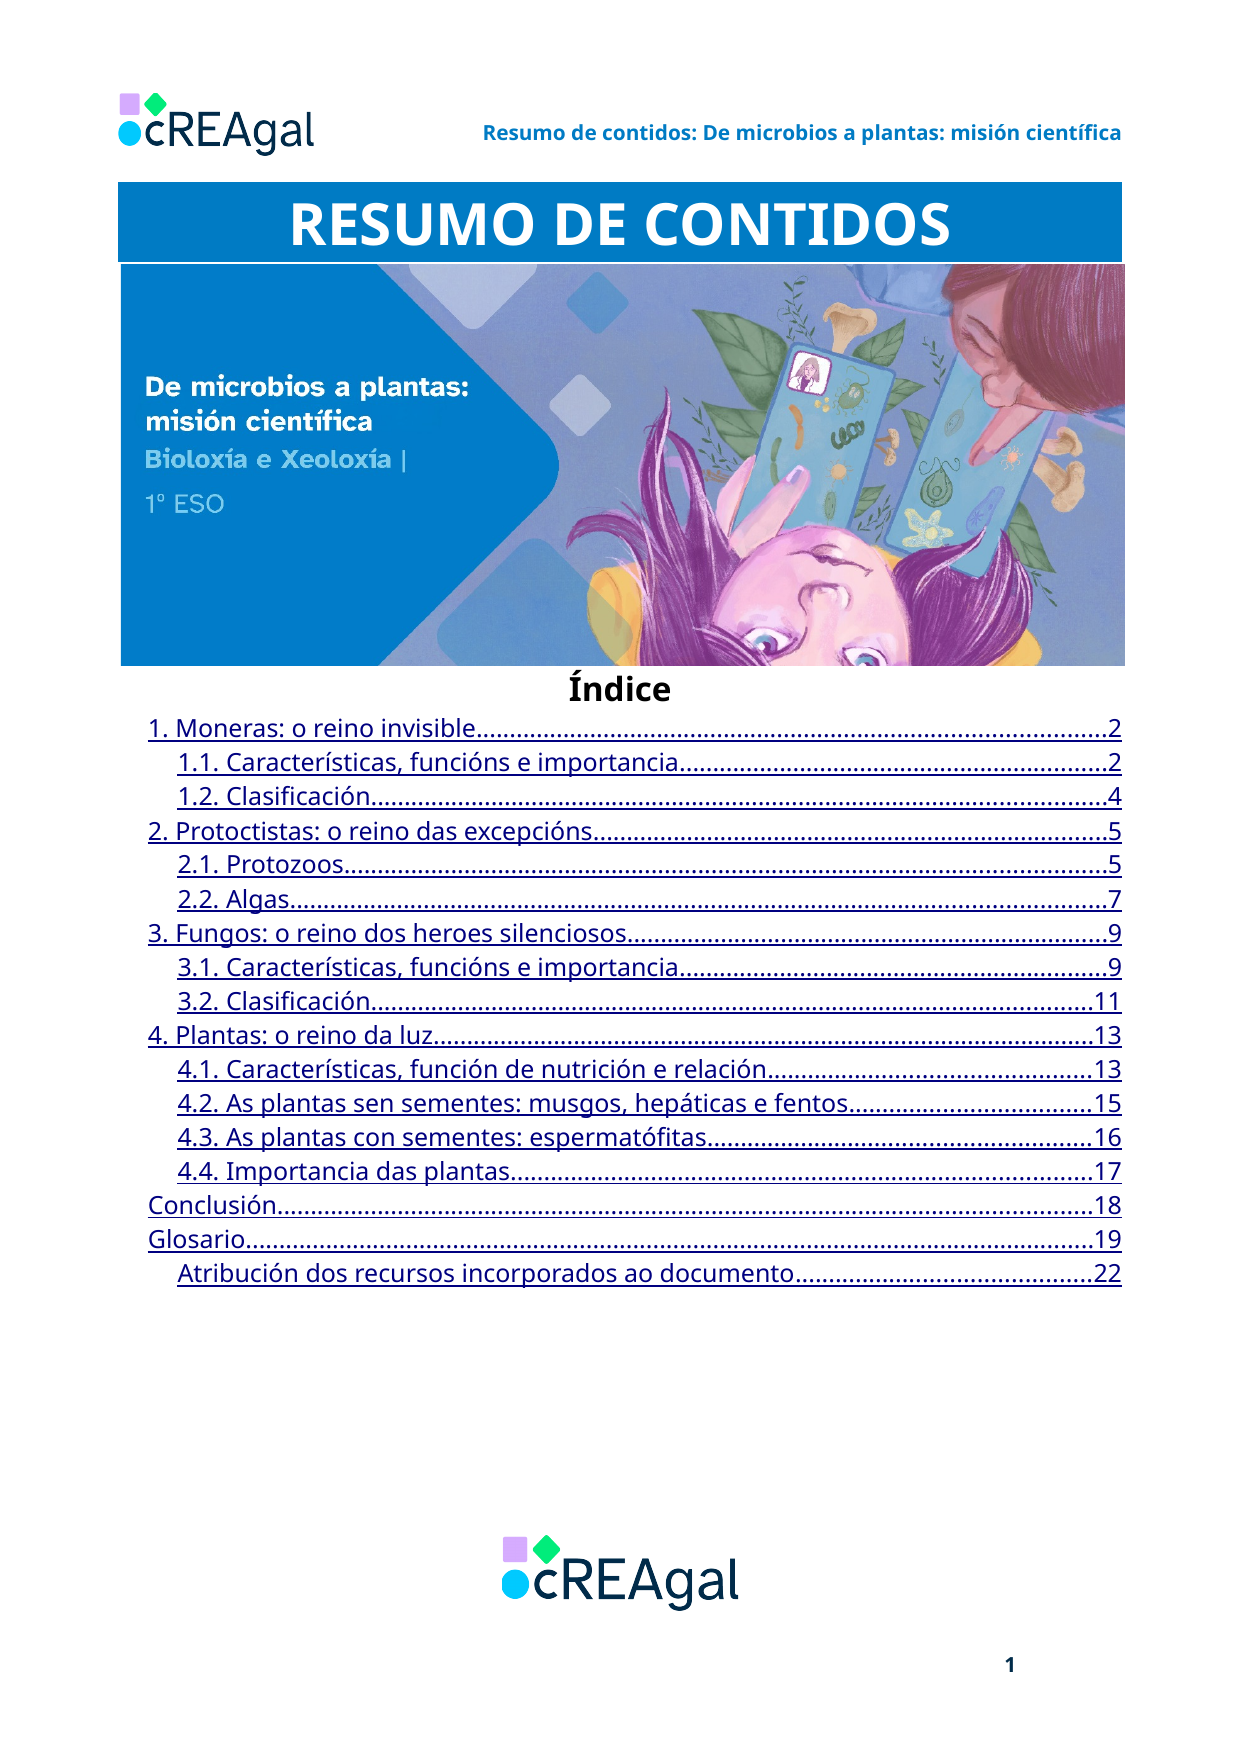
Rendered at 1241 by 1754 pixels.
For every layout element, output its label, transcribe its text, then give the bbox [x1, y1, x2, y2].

text 2. Protoctistas: o reino das excepcións 5 [148, 813, 1122, 842]
text 1.1. Características, funcións e importancia 2 [177, 745, 1122, 774]
text 4.3. As plantas con sementes: espermatófitas 16 [177, 1120, 1122, 1148]
subtitle Índice [118, 296, 1122, 711]
text [148, 1048, 1122, 1052]
text 2.1. Protozoos 5 [177, 847, 1122, 876]
text [177, 1150, 1122, 1154]
text [177, 1184, 1122, 1188]
text Atribución dos recursos incorporados ao documento 22 [177, 1256, 1122, 1285]
text [177, 1116, 1122, 1120]
text 3.1. Características, funcións e importancia 9 [177, 949, 1122, 978]
text 4. Plantas: o reino da luz 13 [148, 1017, 1122, 1046]
text 1.2. Clasificación 4 [177, 779, 1122, 808]
text 3.2. Clasificación 11 [177, 983, 1122, 1012]
subtitle ­RESUMO DE CONTIDOS [118, 182, 1122, 262]
text 1. Moneras: o reino invisible 2 [148, 711, 1122, 740]
text Glosario 19 [148, 1222, 1122, 1251]
text Conclusión 18 [148, 1188, 1122, 1217]
text [177, 1082, 1122, 1086]
text 2.2. Algas 7 [177, 881, 1122, 910]
text 4.4. Importancia das plantas 17 [177, 1154, 1122, 1183]
text 4.2. As plantas sen sementes: musgos, hepáticas e fentos 15 [177, 1086, 1122, 1114]
text 4.1. Características, función de nutrición e relación 13 [177, 1052, 1122, 1080]
text 3. Fungos: o reino dos heroes silenciosos 9 [148, 915, 1122, 944]
text [148, 1218, 1122, 1222]
